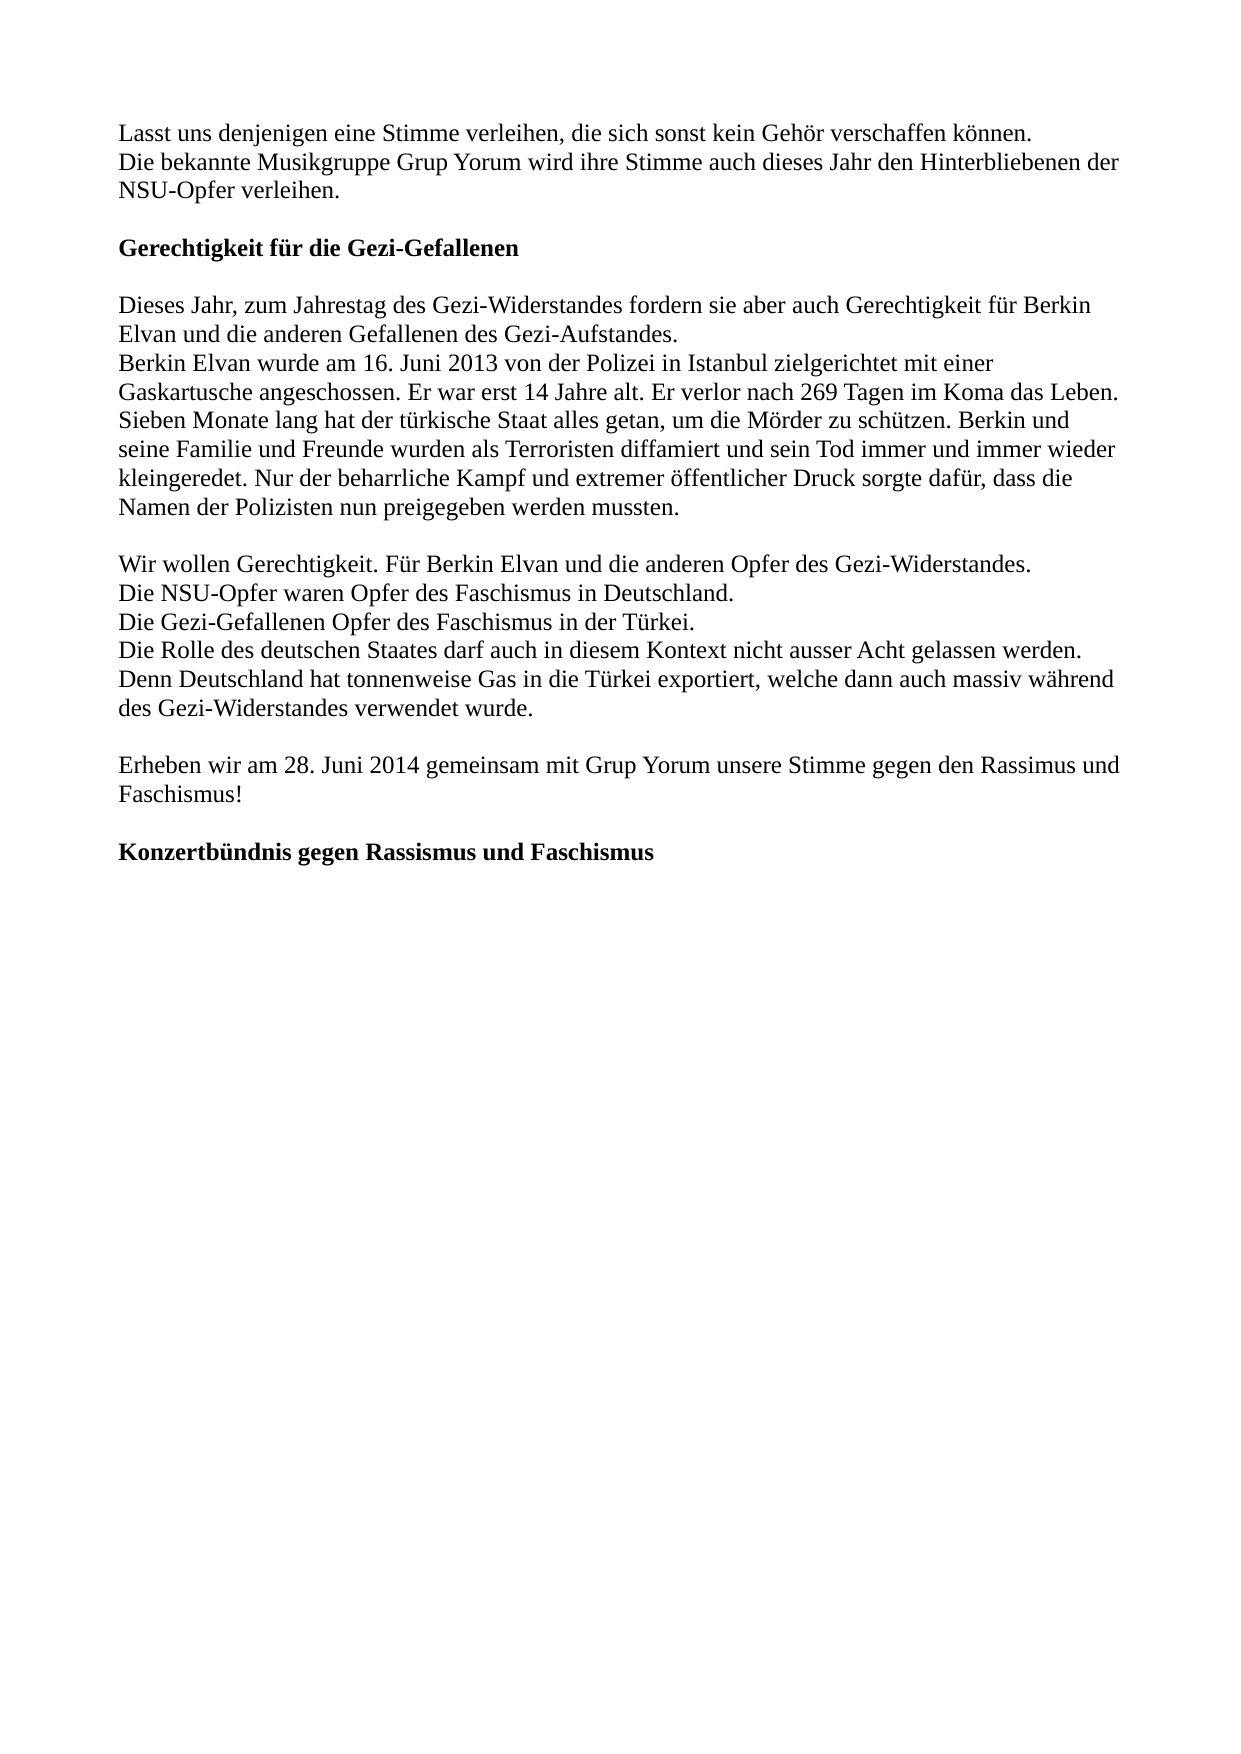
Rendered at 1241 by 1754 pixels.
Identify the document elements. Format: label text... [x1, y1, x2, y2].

text Die NSU-Opfer waren Opfer des Faschismus in Deutschland. [118, 578, 1122, 607]
text Sieben Monate lang hat der türkische Staat alles getan, um die Mörder zu schützen. Berkin und seine Familie und Freunde wurden als Terroristen diffamiert und sein Tod immer und immer wieder kleingeredet. Nur der beharrliche Kampf und extremer öffentlicher Druck sorgte dafür, dass die Namen der Polizisten nun preigegeben werden mussten. [118, 406, 1122, 521]
text Erheben wir am 28. Juni 2014 gemeinsam mit Grup Yorum unsere Stimme gegen den Rassimus und Faschismus! [118, 751, 1122, 808]
text Die Gezi-Gefallenen Opfer des Faschismus in der Türkei. [118, 607, 1122, 636]
text Die Rolle des deutschen Staates darf auch in diesem Kontext nicht ausser Acht gelassen werden. [118, 636, 1122, 664]
text Die bekannte Musikgruppe Grup Yorum wird ihre Stimme auch dieses Jahr den Hinterbliebenen der NSU-Opfer verleihen. Gerechtigkeit für die Gezi-Gefallenen [118, 147, 1122, 262]
text Konzertbündnis gegen Rassismus und Faschismus [118, 808, 1122, 923]
text Berkin Elvan wurde am 16. Juni 2013 von der Polizei in Istanbul zielgerichtet mit einer Gaskartusche angeschossen. Er war erst 14 Jahre alt. Er verlor nach 269 Tagen im Koma das Leben. [118, 348, 1122, 406]
text Lasst uns denjenigen eine Stimme verleihen, die sich sonst kein Gehör verschaffen können. [118, 118, 1122, 147]
text Wir wollen Gerechtigkeit. Für Berkin Elvan und die anderen Opfer des Gezi-Widerstandes. [118, 549, 1122, 578]
text Dieses Jahr, zum Jahrestag des Gezi-Widerstandes fordern sie aber auch Gerechtigkeit für Berkin Elvan und die anderen Gefallenen des Gezi-Aufstandes. [118, 291, 1122, 348]
text Denn Deutschland hat tonnenweise Gas in die Türkei exportiert, welche dann auch massiv während des Gezi-Widerstandes verwendet wurde. [118, 664, 1122, 722]
